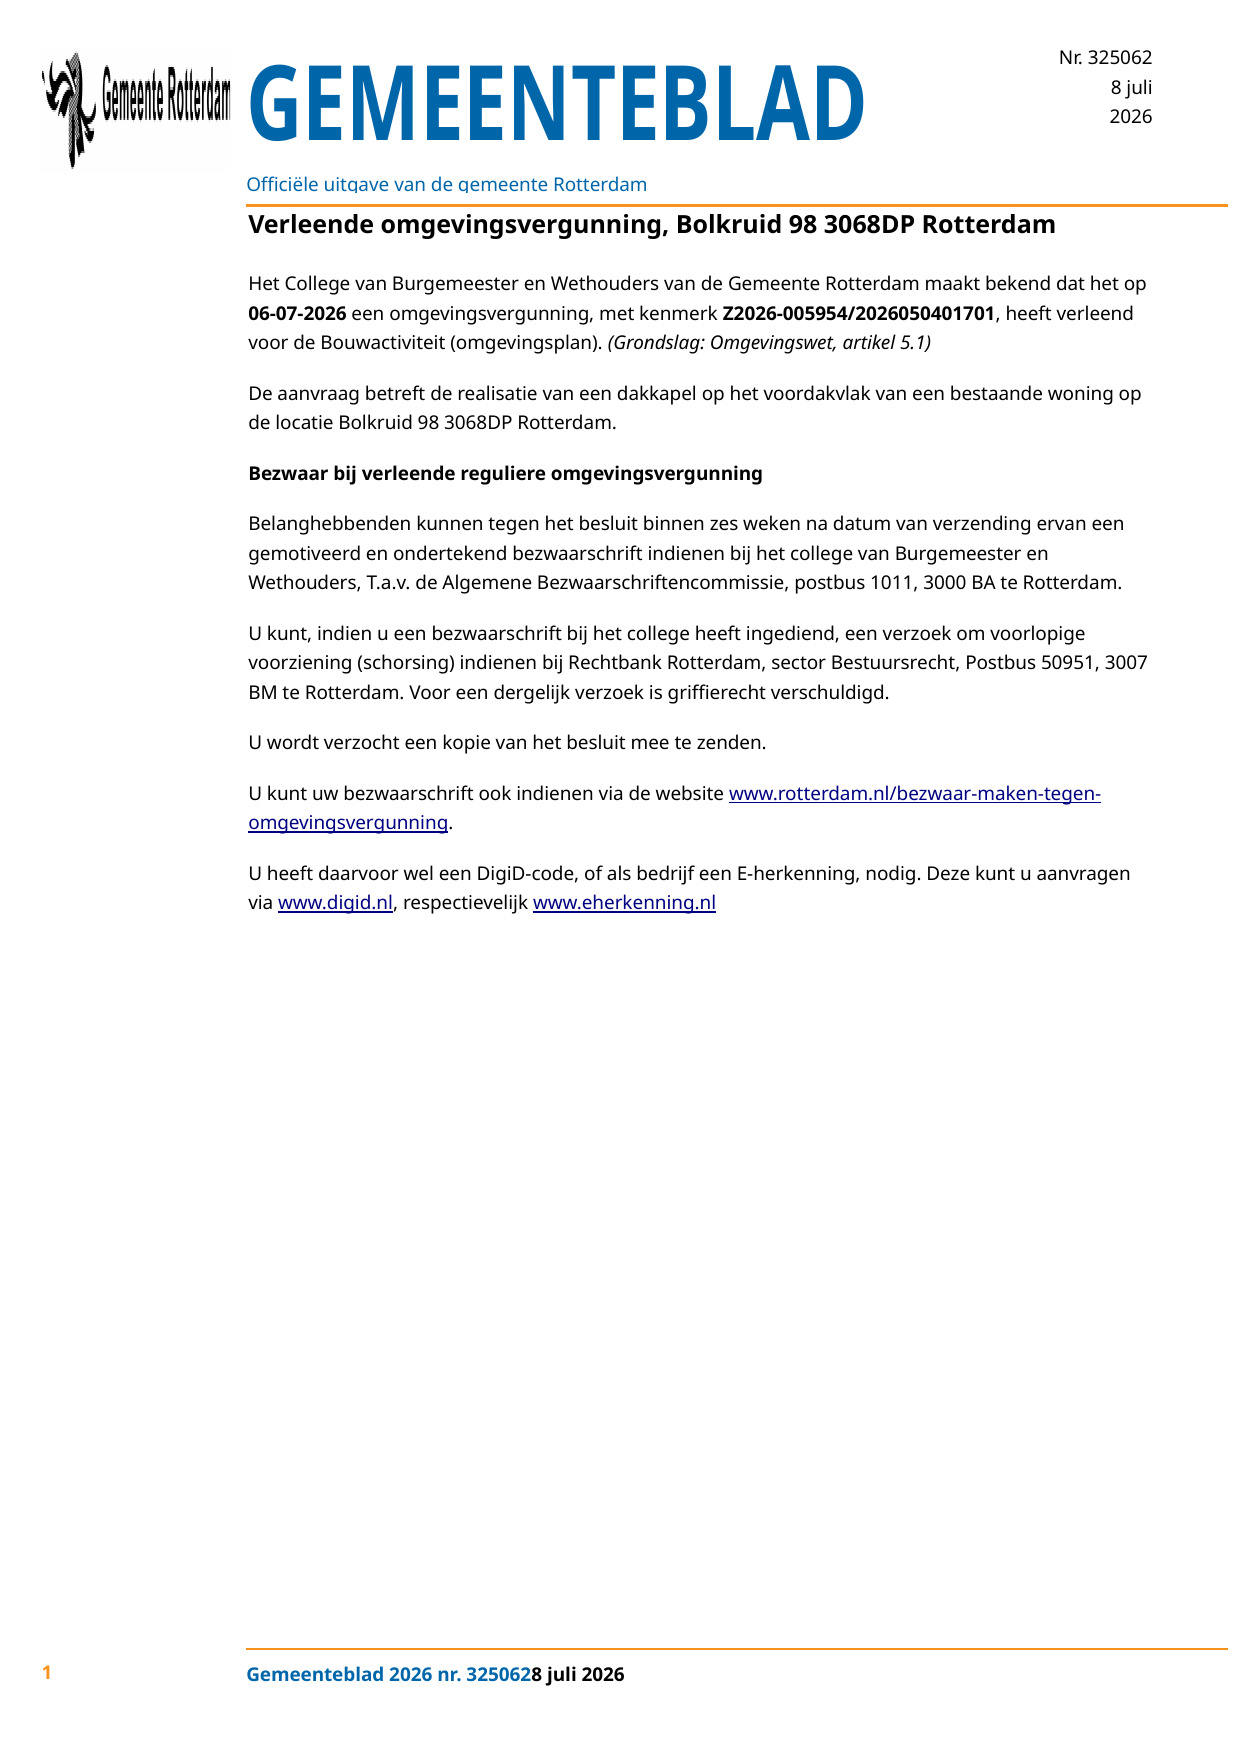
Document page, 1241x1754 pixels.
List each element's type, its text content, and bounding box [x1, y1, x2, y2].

text De aanvraag betreft de realisatie van een dakkapel op het voordakvlak van een bestaande woning op de locatie Bolkruid 98 3068DP Rotterdam. [248, 380, 1152, 435]
text U kunt, indien u een bezwaarschrift bij het college heeft ingediend, een verzoek om voorlopige voorziening (schorsing) indienen bij Rechtbank Rotterdam, sector Bestuursrecht, Postbus 50951, 3007 BM te Rotterdam. Voor een dergelijk verzoek is griffierecht verschuldigd. [248, 620, 1152, 705]
text U heeft daarvoor wel een DigiD-code, of als bedrijf een E-herkenning, nodig. Deze kunt u aanvragen via www.digid.nl, respectievelijk www.eherkenning.nl [248, 860, 1152, 915]
text Het College van Burgemeester en Wethouders van de Gemeente Rotterdam maakt bekend dat het op 06-07-2026 een omgevingsvergunning, met kenmerk Z2026-005954/2026050401701, heeft verleend voor de Bouwactiviteit (omgevingsplan). (Grondslag: Omgevingswet, artikel 5.1) [248, 270, 1152, 355]
text U kunt uw bezwaarschrift ook indienen via de website www.rotterdam.nl/bezwaar-maken-tegen-omgevingsvergunning. [248, 780, 1152, 835]
text Verleende omgevingsvergunning, Bolkruid 98 3068DP Rotterdam [248, 207, 1152, 241]
text Belanghebbenden kunnen tegen het besluit binnen zes weken na datum van verzending ervan een gemotiveerd en ondertekend bezwaarschrift indienen bij het college van Burgemeester en Wethouders, T.a.v. de Algemene Bezwaarschriftencommissie, postbus 1011, 3000 BA te Rotterdam. [248, 510, 1152, 595]
text U wordt verzocht een kopie van het besluit mee te zenden. [248, 729, 1152, 755]
picture [41, 47, 231, 172]
text Bezwaar bij verleende reguliere omgevingsvergunning [248, 460, 1152, 486]
